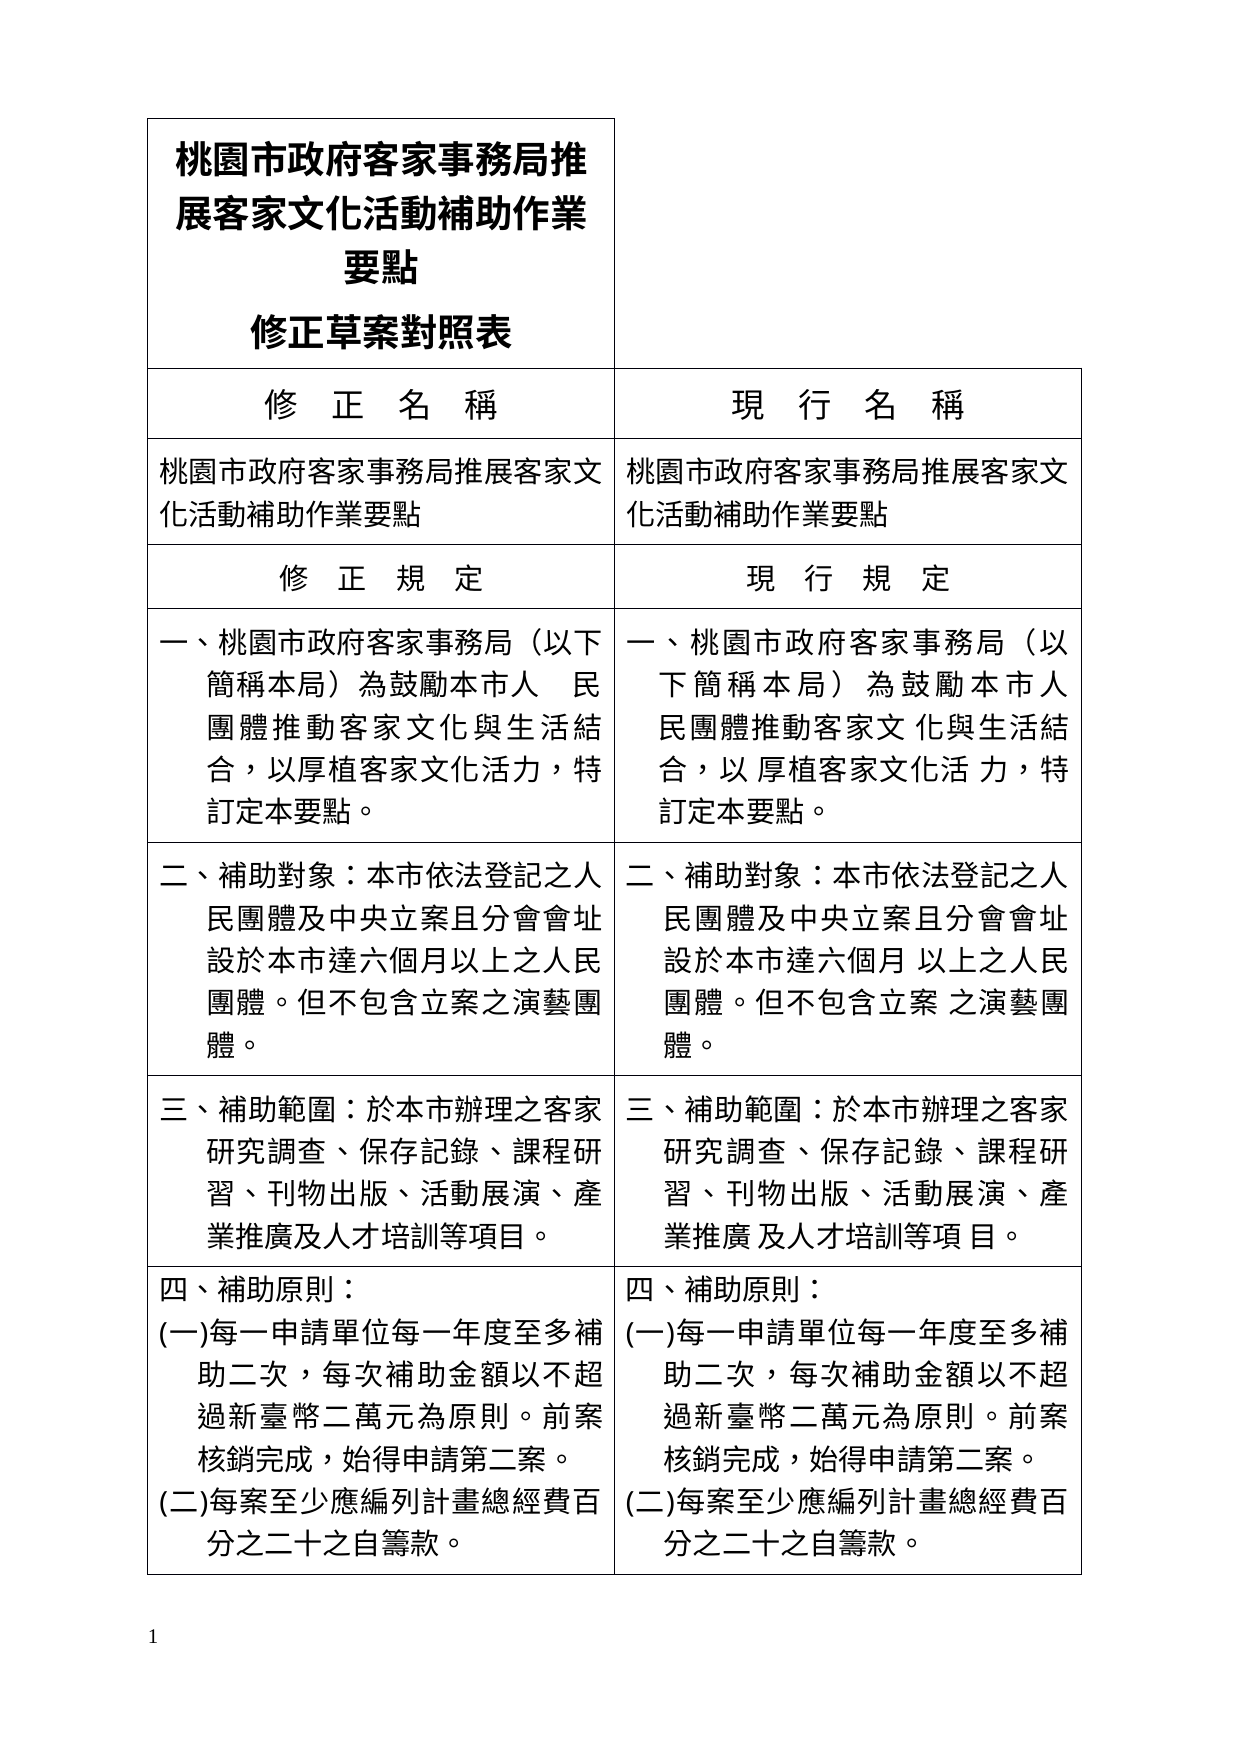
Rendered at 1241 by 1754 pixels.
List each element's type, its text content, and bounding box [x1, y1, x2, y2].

table_cell 二、補助對象：本市依法登記之人民團體及中央立案且分會會址設於本市達六個月 以上之人民團體。但不包含立案 之演藝團體。 [615, 843, 1081, 1075]
table_cell 修 正 規 定 [148, 545, 614, 608]
table_cell 一、桃園市政府客家事務局（以下簡稱本局）為鼓勵本市人 民團體推動客家文化與生活結合，以厚植客家文化活力，特訂定本要點。 [148, 609, 614, 842]
table_cell 現 行 名 稱 [615, 369, 1081, 438]
table_header 桃園市政府客家事務局推展客家文化活動補助作業要點 修正草案對照表 [148, 119, 614, 367]
table_cell 桃園市政府客家事務局推展客家文化活動補助作業要點 [615, 439, 1081, 544]
table_cell 一、桃園市政府客家事務局（以 下簡稱本局）為鼓勵本市人 民團體推動客家文 化與生活結合，以 厚植客家文化活 力，特訂定本要點。 [615, 609, 1081, 842]
table_cell 四、補助原則： (一)每一申請單位每一年度至多補助二次，每次補助金額以不超過新臺幣二萬元為原則。前案核銷完成，始得申請第二案。 (二)每案至少應編列計畫總經費百分之二十之自籌款。 [615, 1267, 1081, 1574]
table_cell 二、補助對象：本市依法登記之人民團體及中央立案且分會會址設於本市達六個月以上之人民團體。但不包含立案之演藝團體。 [148, 843, 614, 1075]
table_cell 四、補助原則： (一)每一申請單位每一年度至多補助二次，每次補助金額以不超過新臺幣二萬元為原則。前案核銷完成，始得申請第二案。 (二)每案至少應編列計畫總經費百分之二十之自籌款。 [148, 1267, 614, 1574]
table_cell 桃園市政府客家事務局推展客家文化活動補助作業要點 [148, 439, 614, 544]
table_cell 三、補助範圍：於本市辦理之客家研究調查、保存記錄、課程研習、刊物出版、活動展演、產業推廣及人才培訓等項目。 [148, 1076, 614, 1266]
table_cell 三、補助範圍：於本市辦理之客家研究調查、保存記錄、課程研習、刊物出版、活動展演、產業推廣 及人才培訓等項 目。 [615, 1076, 1081, 1266]
table_cell 現 行 規 定 [615, 545, 1081, 608]
table_cell 修 正 名 稱 [148, 369, 614, 438]
